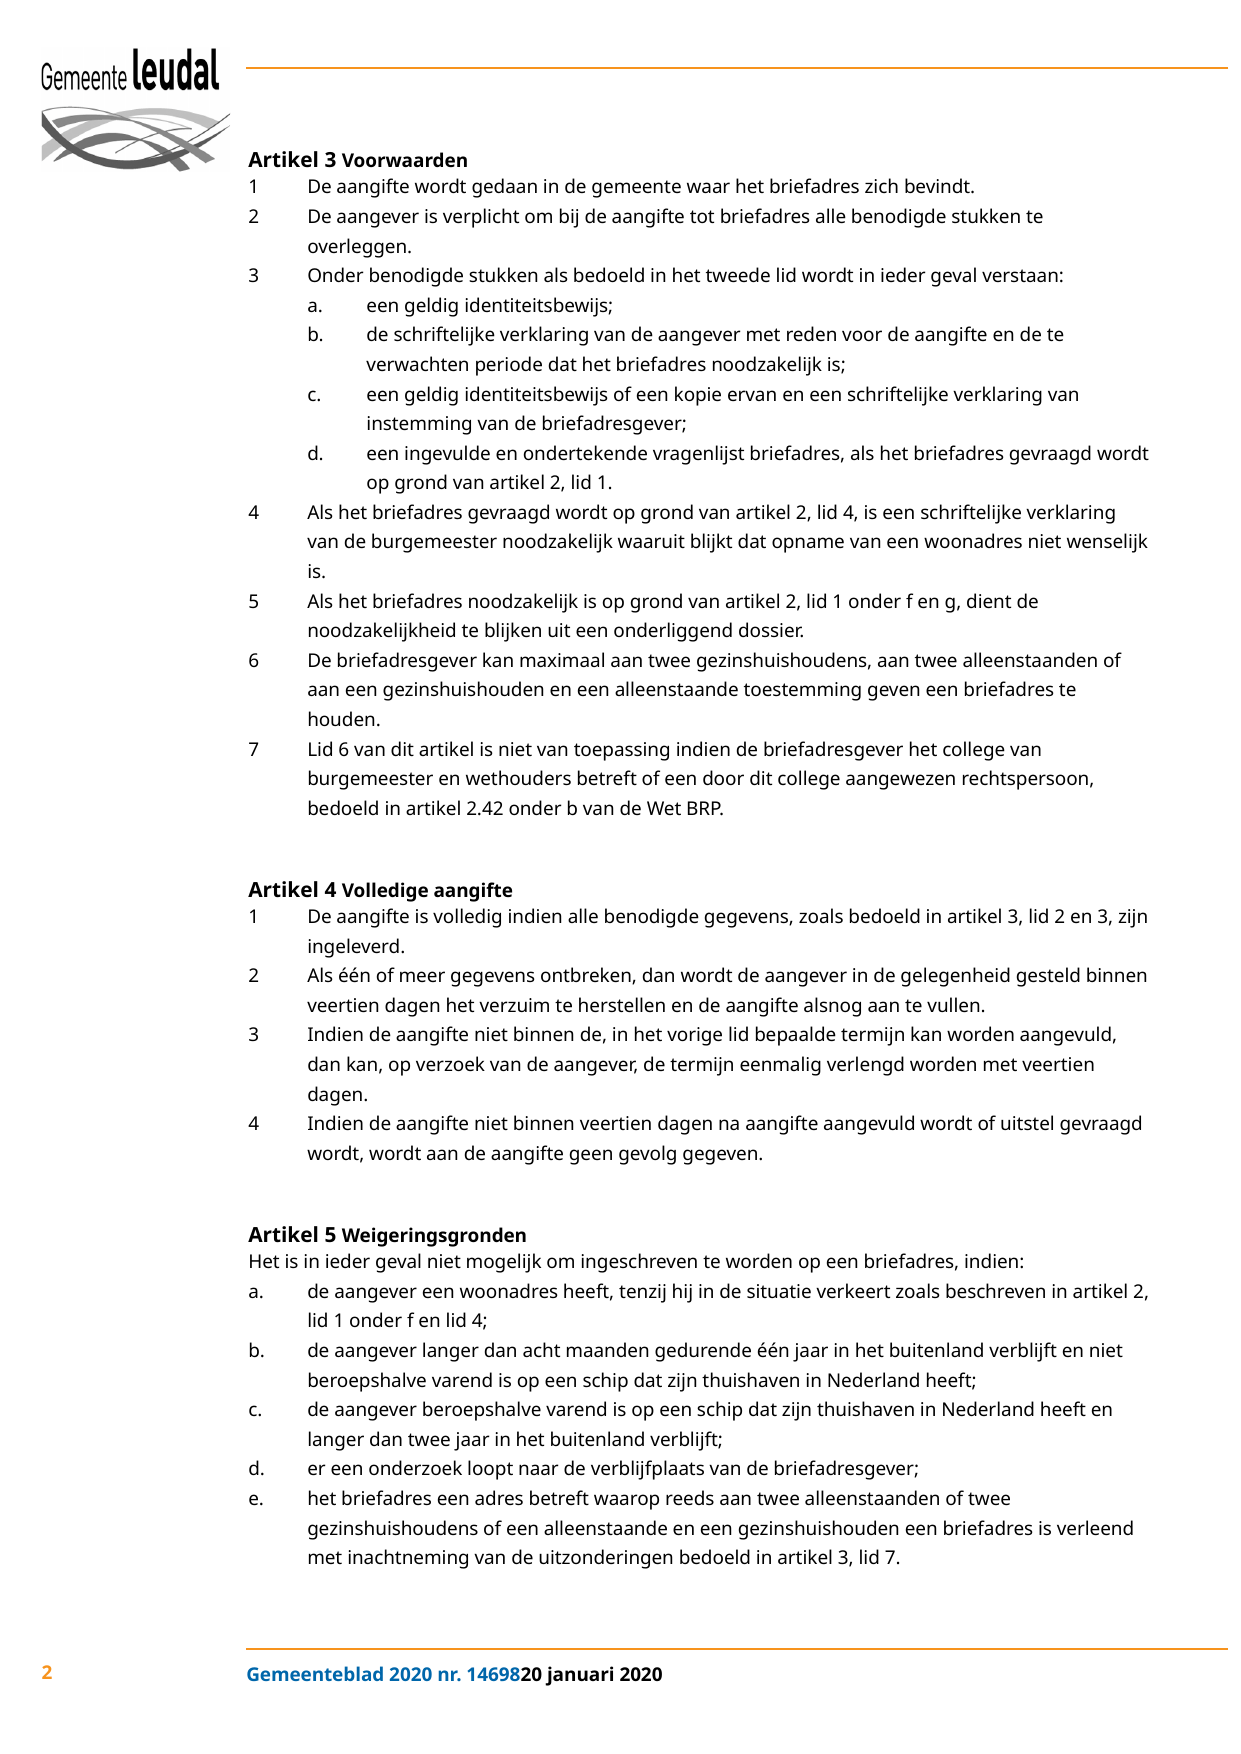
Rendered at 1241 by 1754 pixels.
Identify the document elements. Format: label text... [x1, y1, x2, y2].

list Indien de aangifte niet binnen veertien dagen na aangifte aangevuld wordt of uitstel gevraagd wordt, wordt aan de aangifte geen gevolg gegeven. [248, 1110, 1152, 1166]
list een ingevulde en ondertekende vragenlijst briefadres, als het briefadres gevraagd wordt op grond van artikel 2, lid 1. [307, 440, 1152, 495]
list De aangever is verplicht om bij de aangifte tot briefadres alle benodigde stukken te overleggen. [248, 203, 1152, 258]
list Als het briefadres noodzakelijk is op grond van artikel 2, lid 1 onder f en g, dient de noodzakelijkheid te blijken uit een onderliggend dossier. [248, 588, 1152, 643]
list de aangever langer dan acht maanden gedurende één jaar in het buitenland verblijft en niet beroepshalve varend is op een schip dat zijn thuishaven in Nederland heeft; [248, 1337, 1152, 1392]
list het briefadres een adres betreft waarop reeds aan twee alleenstaanden of twee gezinshuishoudens of een alleenstaande en een gezinshuishouden een briefadres is verleend met inachtneming van de uitzonderingen bedoeld in artikel 3, lid 7. [248, 1485, 1152, 1570]
list De aangifte is volledig indien alle benodigde gegevens, zoals bedoeld in artikel 3, lid 2 en 3, zijn ingeleverd. [248, 903, 1152, 959]
list De briefadresgever kan maximaal aan twee gezinshuishoudens, aan twee alleenstaanden of aan een gezinshuishouden en een alleenstaande toestemming geven een briefadres te houden. [248, 647, 1152, 732]
list de schriftelijke verklaring van de aangever met reden voor de aangifte en de te verwachten periode dat het briefadres noodzakelijk is; [307, 322, 1152, 377]
list de aangever beroepshalve varend is op een schip dat zijn thuishaven in Nederland heeft en langer dan twee jaar in het buitenland verblijft; [248, 1396, 1152, 1452]
list een geldig identiteitsbewijs; [307, 292, 1152, 318]
list Indien de aangifte niet binnen de, in het vorige lid bepaalde termijn kan worden aangevuld, dan kan, op verzoek van de aangever, de termijn eenmalig verlengd worden met veertien dagen. [248, 1022, 1152, 1107]
list een geldig identiteitsbewijs of een kopie ervan en een schriftelijke verklaring van instemming van de briefadresgever; [307, 381, 1152, 436]
list er een onderzoek loopt naar de verblijfplaats van de briefadresgever; [248, 1456, 1152, 1481]
list de aangever een woonadres heeft, tenzij hij in de situatie verkeert zoals beschreven in artikel 2, lid 1 onder f en lid 4; [248, 1278, 1152, 1333]
text Het is in ieder geval niet mogelijk om ingeschreven te worden op een briefadres, indien: [248, 1248, 1152, 1274]
list Lid 6 van dit artikel is niet van toepassing indien de briefadresgever het college van burgemeester en wethouders betreft of een door dit college aangewezen rechtspersoon, bedoeld in artikel 2.42 onder b van de Wet BRP. [248, 736, 1152, 821]
text Artikel 3 Voorwaarden [248, 145, 1152, 174]
text Artikel 5 Weigeringsgronden [248, 1220, 1152, 1248]
list Als het briefadres gevraagd wordt op grond van artikel 2, lid 4, is een schriftelijke verklaring van de burgemeester noodzakelijk waaruit blijkt dat opname van een woonadres niet wenselijk is. [248, 499, 1152, 584]
list Onder benodigde stukken als bedoeld in het tweede lid wordt in ieder geval verstaan: [248, 262, 1152, 288]
picture [41, 47, 231, 172]
list De aangifte wordt gedaan in de gemeente waar het briefadres zich bevindt. [248, 174, 1152, 199]
list Als één of meer gegevens ontbreken, dan wordt de aangever in de gelegenheid gesteld binnen veertien dagen het verzuim te herstellen en de aangifte alsnog aan te vullen. [248, 962, 1152, 1018]
text Artikel 4 Volledige aangifte [248, 875, 1152, 903]
